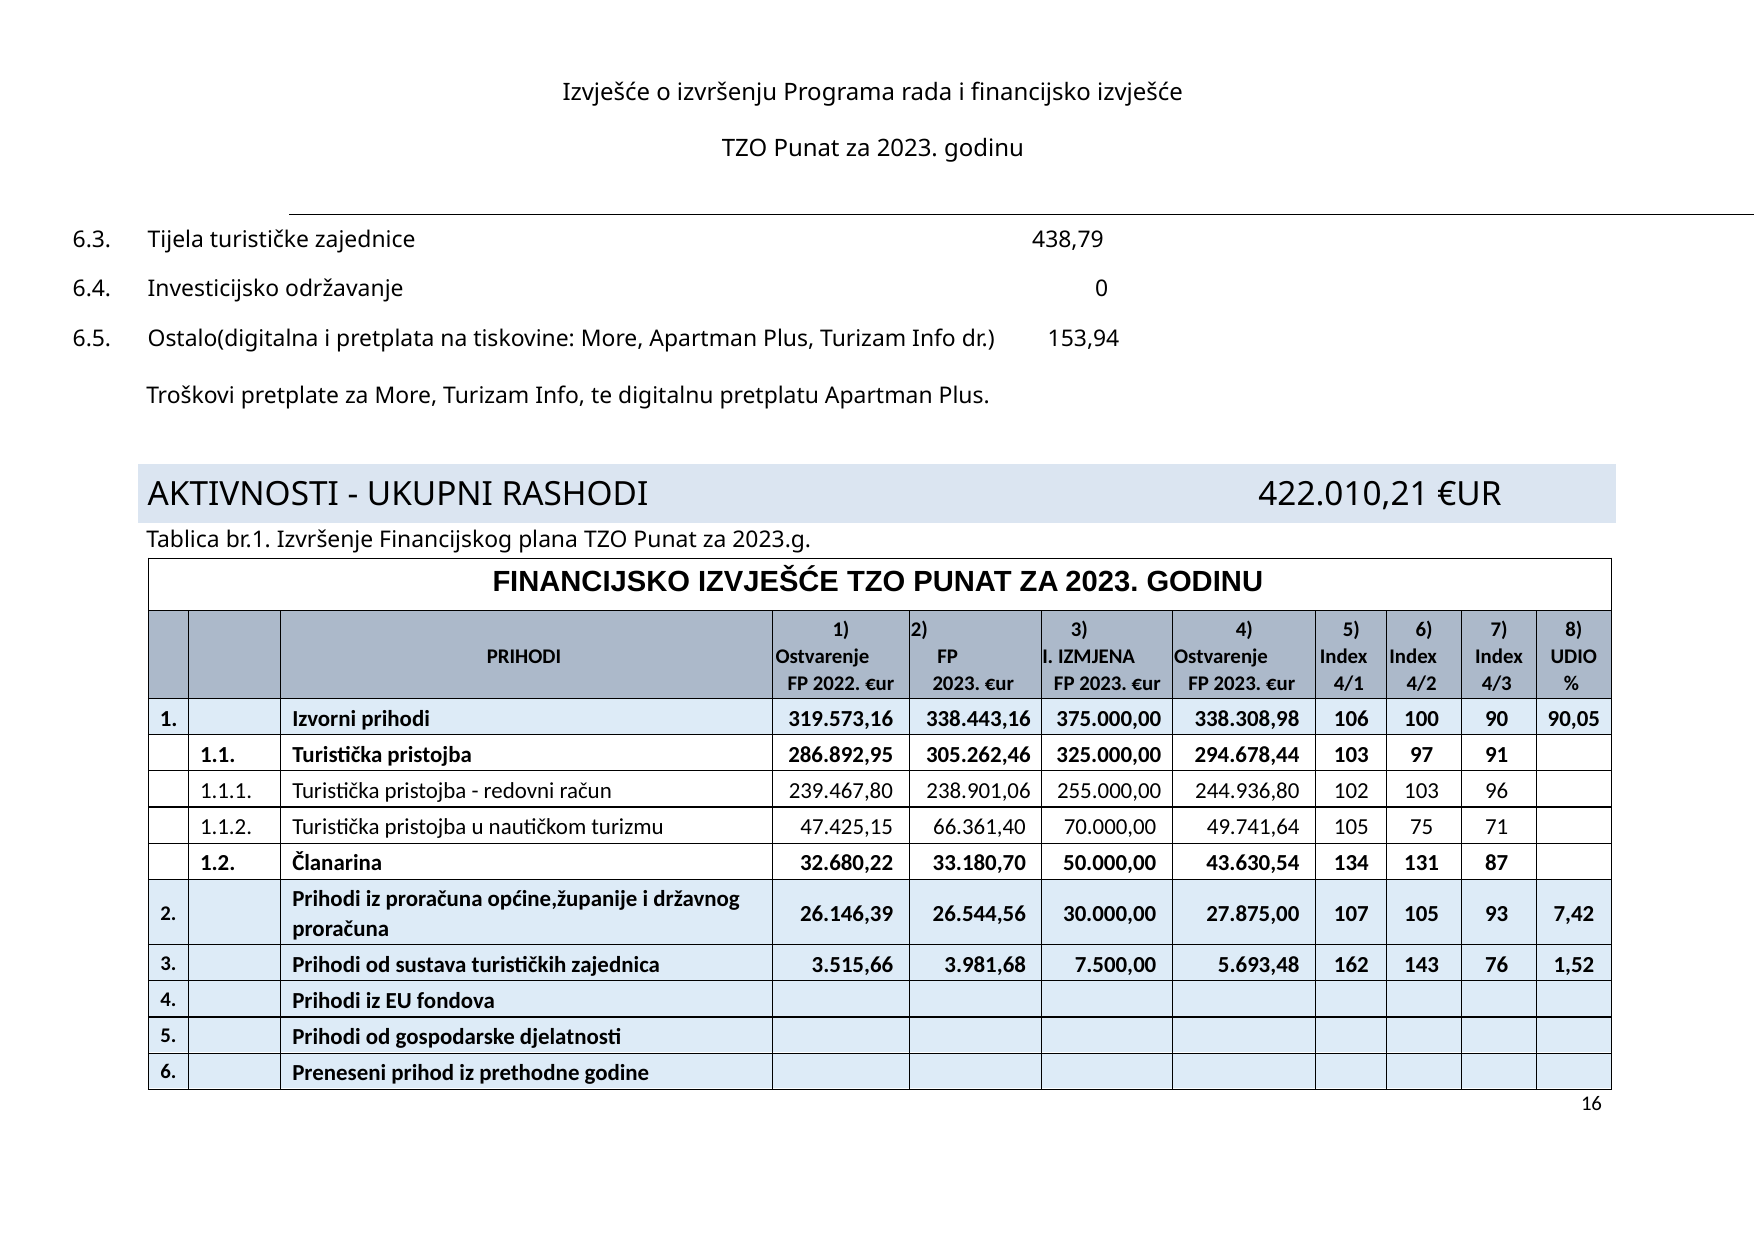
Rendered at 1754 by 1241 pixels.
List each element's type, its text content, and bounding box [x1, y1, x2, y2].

table_cell 90 [1462, 699, 1536, 734]
table_cell 49.741,64 [1173, 808, 1315, 842]
table_cell 239.467,80 [773, 771, 909, 806]
table_cell 134 [1316, 844, 1386, 878]
table_cell [189, 1018, 280, 1052]
table_cell [189, 981, 280, 1016]
table_cell 87 [1462, 844, 1536, 878]
table_cell [189, 880, 280, 944]
table_header [1461, 559, 1536, 610]
table_cell 244.936,80 [1173, 771, 1315, 806]
table_cell 3) I. IZMJENA FP 2023. €ur [1042, 611, 1172, 698]
table_cell 103 [1316, 735, 1386, 770]
table_cell 102 [1316, 771, 1386, 806]
table_cell 6) Index 4/2 [1387, 611, 1461, 698]
table_cell Preneseni prihod iz prethodne godine [281, 1054, 772, 1088]
table_cell Prihodi iz EU fondova [281, 981, 772, 1016]
table_cell 7.500,00 [1042, 945, 1172, 980]
table_cell 5) Index 4/1 [1316, 611, 1386, 698]
table_cell 93 [1462, 880, 1536, 944]
table_header AKTIVNOSTI - UKUPNI RASHODI [138, 464, 823, 523]
table_cell 305.262,46 [910, 735, 1041, 770]
table_cell 1.1. [189, 735, 280, 770]
table_cell [773, 1054, 909, 1088]
table_cell [1173, 981, 1315, 1016]
table_cell Izvorni prihodi [281, 699, 772, 734]
table_cell 50.000,00 [1042, 844, 1172, 878]
table_cell 2. [149, 880, 188, 944]
table_cell 97 [1387, 735, 1461, 770]
table_cell [1042, 1054, 1172, 1088]
table_cell 27.875,00 [1173, 880, 1315, 944]
table_cell [1537, 1054, 1611, 1088]
table_cell Prihodi od gospodarske djelatnosti [281, 1018, 772, 1052]
table_cell Prihodi od sustava turističkih zajednica [281, 945, 772, 980]
table_cell 7,42 [1537, 880, 1611, 944]
list Investicijsko održavanje 0 [72, 272, 1607, 304]
table_cell Turistička pristojba u nautičkom turizmu [281, 808, 772, 842]
table_cell [1316, 1018, 1386, 1052]
table_cell 5.693,48 [1173, 945, 1315, 980]
table_cell 107 [1316, 880, 1386, 944]
table_cell 375.000,00 [1042, 699, 1172, 734]
table_cell [149, 735, 188, 770]
table_cell 294.678,44 [1173, 735, 1315, 770]
table_cell 8) UDIO % [1537, 611, 1611, 698]
table_cell [1387, 981, 1461, 1016]
table_cell 1) Ostvarenje FP 2022. €ur [773, 611, 909, 698]
table_cell Prihodi iz proračuna općine,županije i državnog proračuna [281, 880, 772, 944]
table_cell 30.000,00 [1042, 880, 1172, 944]
table_cell 7) Index 4/3 [1462, 611, 1536, 698]
table_cell 33.180,70 [910, 844, 1041, 878]
table_cell [1537, 1018, 1611, 1052]
table_cell 143 [1387, 945, 1461, 980]
table_cell [1173, 1054, 1315, 1088]
table_cell 6. [149, 1054, 188, 1088]
table_cell 2) FP 2023. €ur [910, 611, 1041, 698]
table_cell Turistička pristojba - redovni račun [281, 771, 772, 806]
table_cell [1316, 981, 1386, 1016]
table_cell [910, 1054, 1041, 1088]
table_cell 91 [1462, 735, 1536, 770]
table_cell PRIHODI [281, 611, 772, 698]
table_cell 1.1.2. [189, 808, 280, 842]
table_cell [149, 844, 188, 878]
table_cell 71 [1462, 808, 1536, 842]
table_cell 286.892,95 [773, 735, 909, 770]
table_cell 103 [1387, 771, 1461, 806]
table_cell [189, 611, 280, 698]
table_cell [773, 981, 909, 1016]
text Tablica br.1. Izvršenje Financijskog plana TZO Punat za 2023.g. [146, 523, 1607, 554]
table_header [1007, 464, 1123, 523]
table_cell 26.544,56 [910, 880, 1041, 944]
table_cell 96 [1462, 771, 1536, 806]
table_header [1536, 559, 1611, 610]
table_cell [1537, 808, 1611, 842]
table_cell 90,05 [1537, 699, 1611, 734]
table_cell 1.1.1. [189, 771, 280, 806]
table_cell 4. [149, 981, 188, 1016]
list Ostalo(digitalna i pretplata na tiskovine: More, Apartman Plus, Turizam Info dr.) 153,94 [72, 322, 1607, 353]
table_cell 1.2. [189, 844, 280, 878]
table_cell [1537, 735, 1611, 770]
table_cell [773, 1018, 909, 1052]
table_cell 3.981,68 [910, 945, 1041, 980]
table_cell [1537, 771, 1611, 806]
table_cell Turistička pristojba [281, 735, 772, 770]
table_cell 1,52 [1537, 945, 1611, 980]
table_cell 105 [1316, 808, 1386, 842]
table_cell [1537, 981, 1611, 1016]
table_cell 255.000,00 [1042, 771, 1172, 806]
table_cell 1. [149, 699, 188, 734]
table_cell [1537, 844, 1611, 878]
table_cell 106 [1316, 699, 1386, 734]
table_cell [1462, 981, 1536, 1016]
table_cell 32.680,22 [773, 844, 909, 878]
table_cell [910, 1018, 1041, 1052]
table_cell 26.146,39 [773, 880, 909, 944]
table_cell [149, 771, 188, 806]
table_header [823, 464, 886, 523]
table_cell 100 [1387, 699, 1461, 734]
table_cell [1042, 1018, 1172, 1052]
table_cell 76 [1462, 945, 1536, 980]
table_cell 325.000,00 [1042, 735, 1172, 770]
table_cell 238.901,06 [910, 771, 1041, 806]
table_cell 338.443,16 [910, 699, 1041, 734]
table_cell [189, 699, 280, 734]
table_cell [1173, 1018, 1315, 1052]
table_cell [1387, 1054, 1461, 1088]
table_cell [1462, 1054, 1536, 1088]
text Troškovi pretplate za More, Turizam Info, te digitalnu pretplatu Apartman Plus. [146, 379, 1607, 410]
table_header [973, 464, 1007, 523]
table_cell 66.361,40 [910, 808, 1041, 842]
table_header [886, 464, 973, 523]
table_header 422.010,21 €UR [1198, 464, 1616, 523]
table_cell 162 [1316, 945, 1386, 980]
table_cell [1316, 1054, 1386, 1088]
table_cell [189, 1054, 280, 1088]
table_cell 5. [149, 1018, 188, 1052]
table_cell Članarina [281, 844, 772, 878]
table_cell 319.573,16 [773, 699, 909, 734]
table_cell 3. [149, 945, 188, 980]
table_cell [189, 945, 280, 980]
table_cell 105 [1387, 880, 1461, 944]
table_cell [1387, 1018, 1461, 1052]
table_cell [910, 981, 1041, 1016]
table_cell [1462, 1018, 1536, 1052]
table_cell 75 [1387, 808, 1461, 842]
table_cell 131 [1387, 844, 1461, 878]
table_cell 3.515,66 [773, 945, 909, 980]
table_header [1123, 464, 1198, 523]
table_cell 70.000,00 [1042, 808, 1172, 842]
table_cell [1042, 981, 1172, 1016]
table_header FINANCIJSKO IZVJEŠĆE TZO PUNAT ZA 2023. GODINU [149, 559, 1461, 610]
table_cell 43.630,54 [1173, 844, 1315, 878]
table_cell [149, 611, 188, 698]
list Tijela turističke zajednice 438,79 [72, 223, 1607, 254]
table_cell 4) Ostvarenje FP 2023. €ur [1173, 611, 1315, 698]
table_cell 338.308,98 [1173, 699, 1315, 734]
table_cell 47.425,15 [773, 808, 909, 842]
table_cell [149, 808, 188, 842]
